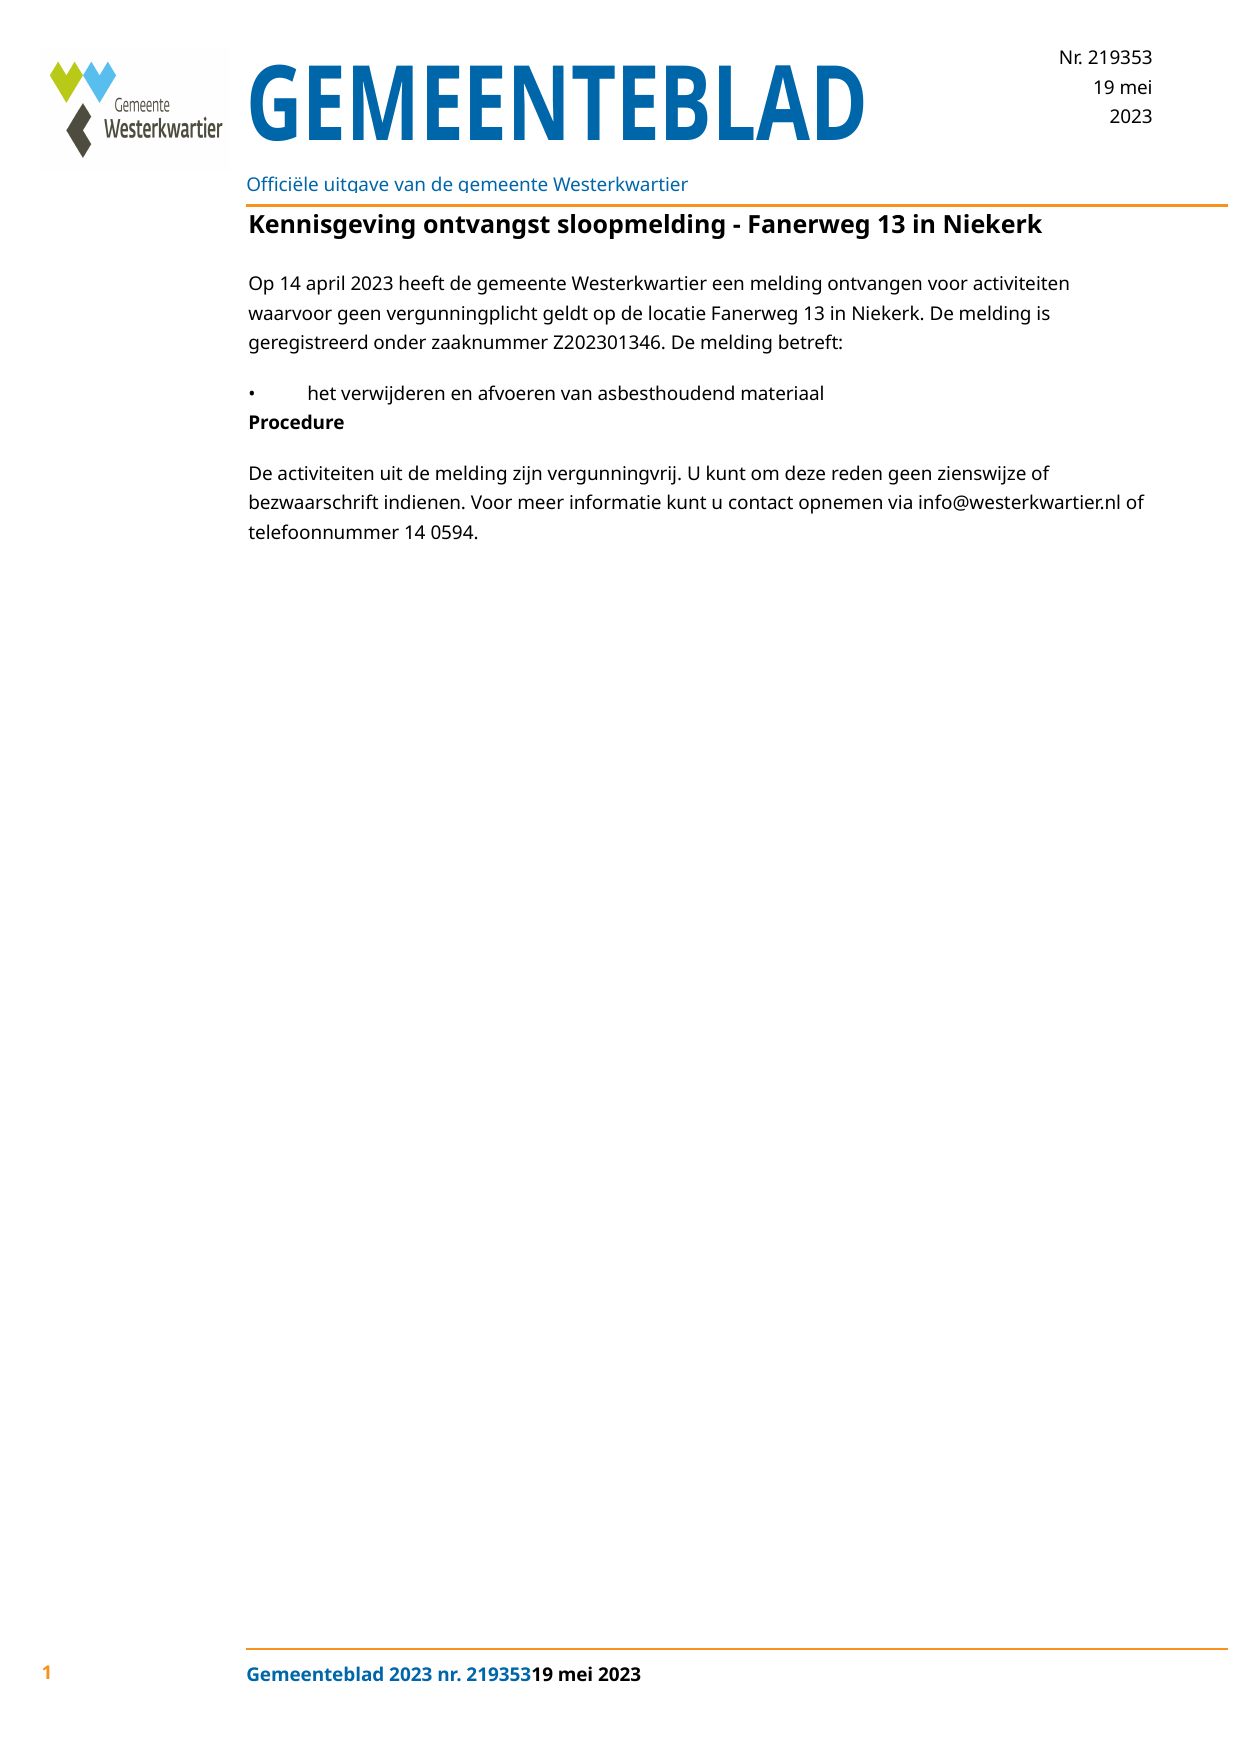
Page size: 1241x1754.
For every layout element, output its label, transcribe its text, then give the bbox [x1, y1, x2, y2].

text Procedure [248, 409, 1152, 435]
picture [41, 47, 231, 172]
text Op 14 april 2023 heeft de gemeente Westerkwartier een melding ontvangen voor activiteiten waarvoor geen vergunningplicht geldt op de locatie Fanerweg 13 in Niekerk. De melding is geregistreerd onder zaaknummer Z202301346. De melding betreft: [248, 270, 1152, 355]
text Kennisgeving ontvangst sloopmelding - Fanerweg 13 in Niekerk [248, 207, 1152, 241]
text De activiteiten uit de melding zijn vergunningvrij. U kunt om deze reden geen zienswijze of bezwaarschrift indienen. Voor meer informatie kunt u contact opnemen via info@westerkwartier.nl of telefoonnummer 14 0594. [248, 460, 1152, 545]
list het verwijderen en afvoeren van asbesthoudend materiaal [248, 380, 1152, 406]
